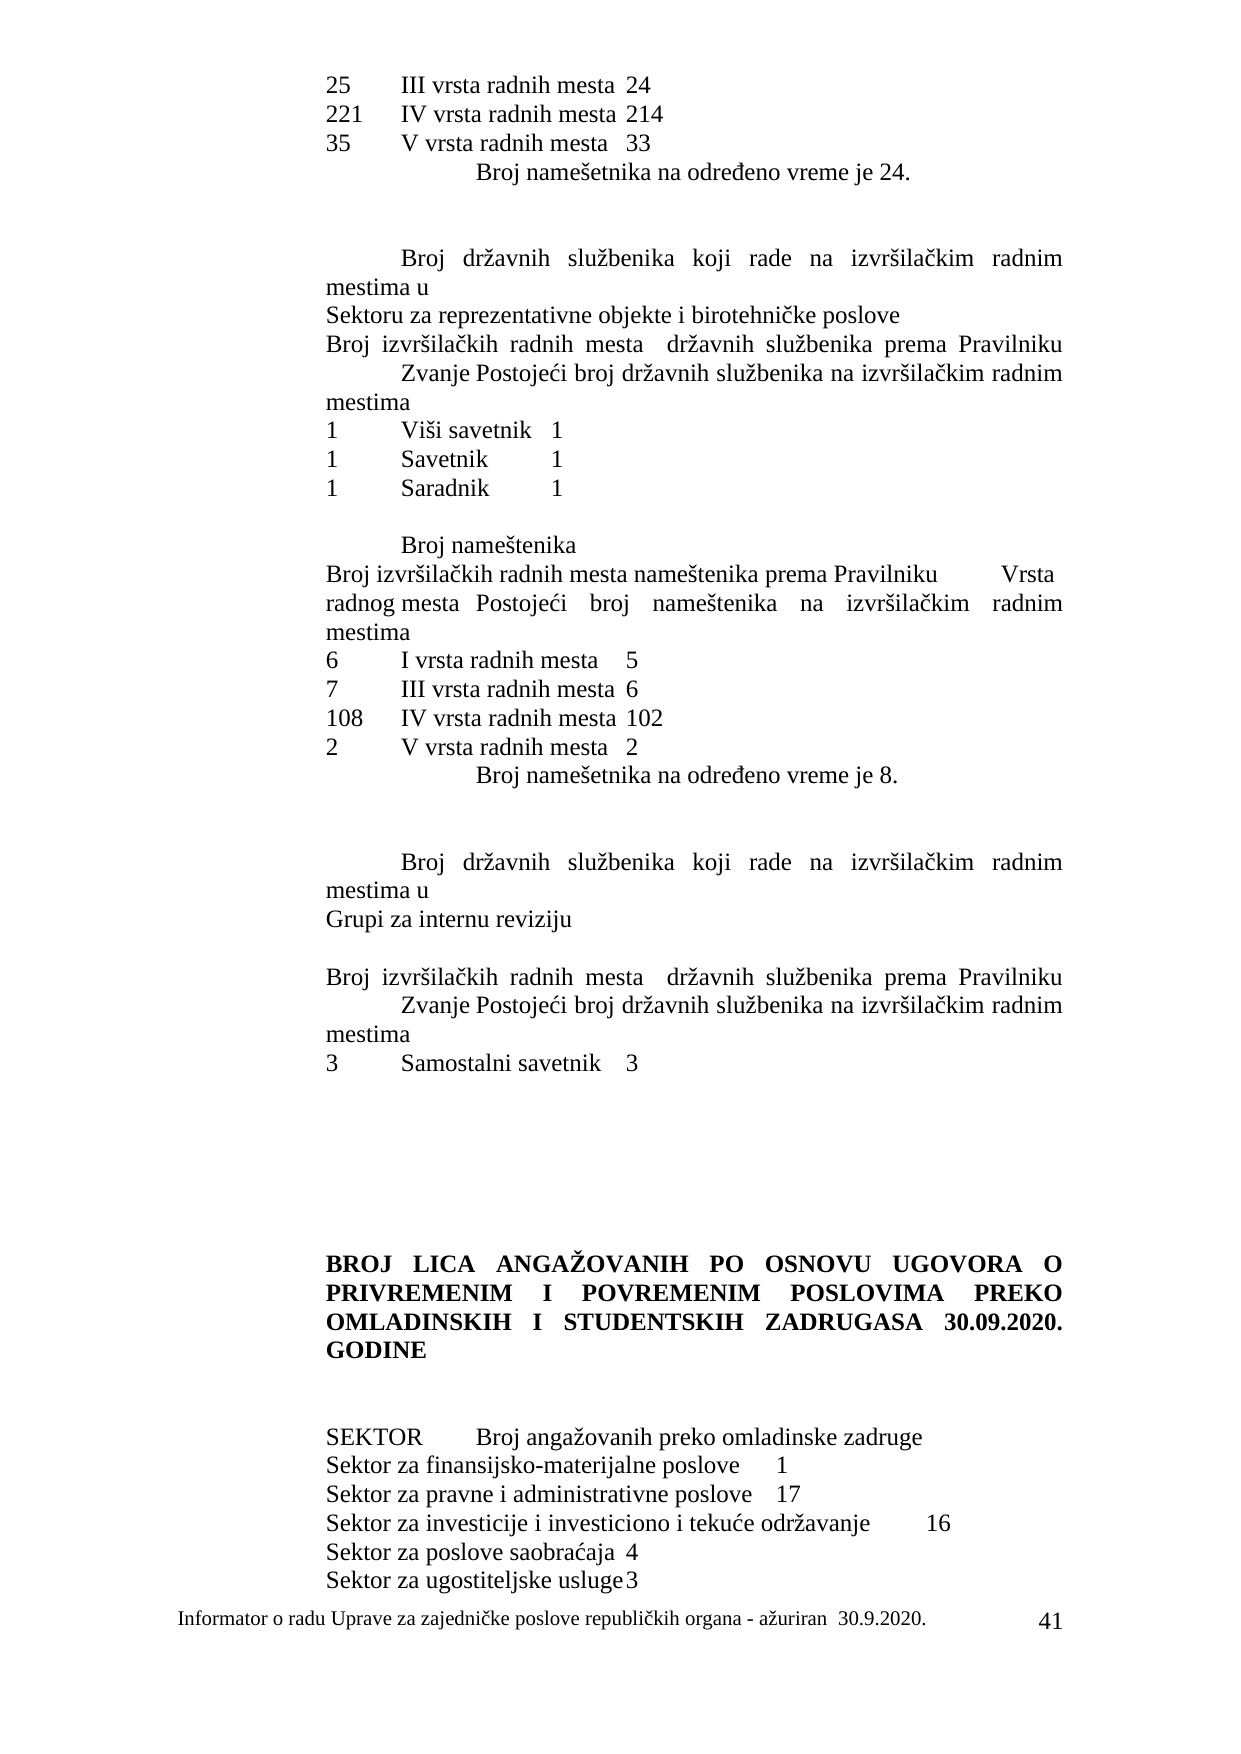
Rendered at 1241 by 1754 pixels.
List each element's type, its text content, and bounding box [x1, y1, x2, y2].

text 7 III vrsta radnih mesta 6 [326, 674, 1063, 703]
text Sektor za pravne i administrativne poslove 17 [326, 1479, 1063, 1508]
text 6 I vrsta radnih mesta 5 [326, 645, 1063, 674]
text Broj izvršilačkih radnih mesta nameštenika prema Pravilniku Vrsta radnog mesta Postojeći broj nameštenika na izvršilačkim radnim mestima [326, 559, 1063, 645]
text 1 Savetnik 1 [326, 444, 1063, 473]
text 25 III vrsta radnih mesta 24 [326, 70, 1063, 99]
text Broj izvršilačkih radnih mesta državnih službenika prema Pravilniku Zvanje Postojeći broj državnih službenika na izvršilačkim radnim mestima [326, 962, 1063, 1048]
text Sektor za investicije i investiciono i tekuće održavanje 16 [326, 1508, 1063, 1537]
text 2 V vrsta radnih mesta 2 [326, 732, 1063, 760]
text Sektor za finansijsko-materijalne poslove 1 [326, 1450, 1063, 1479]
text Broj namešetnika na određeno vreme je 8. [326, 760, 1063, 789]
text Grupi za internu reviziju [326, 904, 1063, 933]
text 1 Saradnik 1 [326, 473, 1063, 502]
text 3 Samostalni savetnik 3 [326, 1048, 1063, 1077]
text Sektor za poslove saobraćaja 4 [326, 1537, 1063, 1565]
text 221 IV vrsta radnih mesta 214 [326, 99, 1063, 128]
text Broj izvršilačkih radnih mesta državnih službenika prema Pravilniku Zvanje Postojeći broj državnih službenika na izvršilačkim radnim mestima [326, 329, 1063, 415]
text BROJ LICA ANGAŽOVANIH PO OSNOVU UGOVORA O PRIVREMENIM I POVREMENIM POSLOVIMA PREKO OMLADINSKIH I STUDENTSKIH ZADRUGASA 30.09.2020. GODINE [326, 1249, 1063, 1364]
text Broj namešetnika na određeno vreme je 24. [326, 157, 1063, 185]
text 35 V vrsta radnih mesta 33 [326, 128, 1063, 157]
text 108 IV vrsta radnih mesta 102 [326, 703, 1063, 732]
text Broj državnih službenika koji rade na izvršilačkim radnim mestima u [326, 847, 1063, 904]
text Broj državnih službenika koji rade na izvršilačkim radnim mestima u [326, 243, 1063, 300]
text SEKTOR Broj angažovanih preko omladinske zadruge [326, 1422, 1063, 1450]
text Sektoru za reprezentativne objekte i birotehničke poslove [326, 300, 1063, 329]
text Sektor za ugostiteljske usluge 3 [326, 1565, 1063, 1594]
text Broj nameštenika [326, 530, 1063, 559]
text 1 Viši savetnik 1 [326, 415, 1063, 444]
